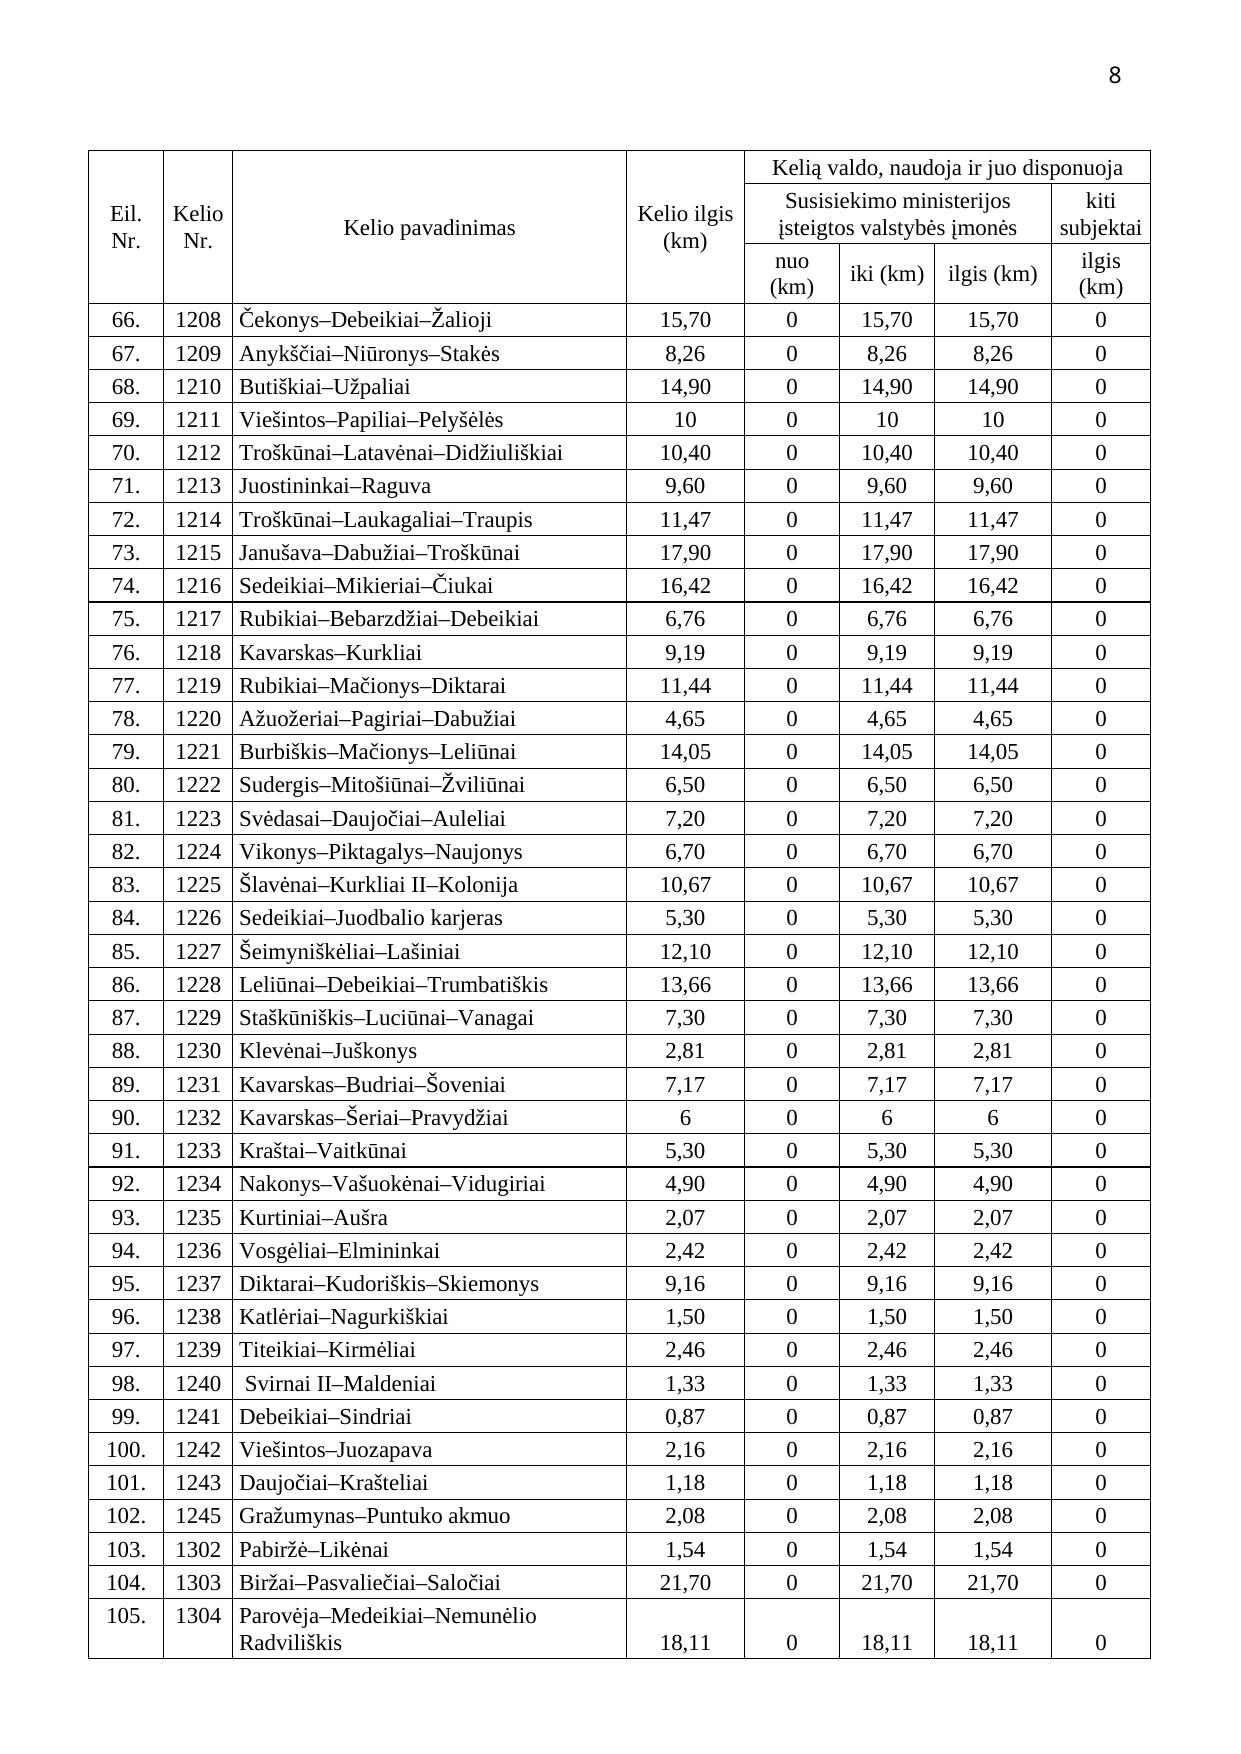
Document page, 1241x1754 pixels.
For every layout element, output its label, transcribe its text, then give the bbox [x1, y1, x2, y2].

table_cell Susisiekimo ministerijos įsteigtos valstybės įmonės [745, 184, 1051, 243]
table_cell 1239 [164, 1334, 232, 1366]
table_cell 0 [1052, 1334, 1150, 1366]
table_cell 0,87 [935, 1400, 1051, 1432]
table_cell 0 [1052, 603, 1150, 635]
table_cell 0 [745, 603, 839, 635]
table_cell ilgis (km) [935, 244, 1051, 302]
table_cell 8,26 [627, 337, 744, 369]
table_cell 0 [1052, 1599, 1150, 1658]
table_cell Parovėja–Medeikiai–Nemunėlio Radviliškis [233, 1599, 626, 1658]
table_cell 90. [89, 1101, 163, 1133]
table_header Eil. Nr. [89, 151, 163, 302]
table_cell 0 [1052, 1134, 1150, 1166]
table_cell 0 [745, 669, 839, 701]
table_cell 1220 [164, 702, 232, 734]
table_cell 86. [89, 968, 163, 1000]
table_cell 98. [89, 1367, 163, 1399]
table_cell 0 [1052, 1367, 1150, 1399]
table_cell kiti subjektai [1052, 184, 1150, 243]
table_cell 82. [89, 835, 163, 867]
table_cell 12,10 [627, 935, 744, 967]
table_cell 2,16 [840, 1433, 934, 1465]
table_cell iki (km) [840, 244, 934, 302]
table_cell 1231 [164, 1068, 232, 1100]
table_cell 0 [1052, 1035, 1150, 1067]
table_cell 14,05 [840, 735, 934, 768]
table_cell 1224 [164, 835, 232, 867]
table_cell 0 [745, 1035, 839, 1067]
table_cell 0 [1052, 636, 1150, 668]
table_cell 0 [745, 968, 839, 1000]
table_cell 11,44 [627, 669, 744, 701]
table_cell 99. [89, 1400, 163, 1432]
table_cell 1222 [164, 769, 232, 801]
table_cell Sedeikiai–Juodbalio karjeras [233, 902, 626, 934]
table_cell 6,50 [840, 769, 934, 801]
table_cell 4,90 [840, 1168, 934, 1199]
table_cell 1,54 [627, 1533, 744, 1565]
table_cell 0 [745, 1566, 839, 1598]
table_cell 72. [89, 503, 163, 535]
table_cell 9,60 [840, 470, 934, 502]
table_cell Daujočiai–Krašteliai [233, 1466, 626, 1499]
table_cell 13,66 [627, 968, 744, 1000]
table_cell 1,18 [935, 1466, 1051, 1499]
table_cell 1233 [164, 1134, 232, 1166]
table_cell 1245 [164, 1500, 232, 1532]
table_cell 0 [745, 370, 839, 402]
table_cell 8,26 [935, 337, 1051, 369]
table_cell 0 [745, 337, 839, 369]
table_cell 6 [627, 1101, 744, 1133]
table_cell Viešintos–Papiliai–Pelyšėlės [233, 403, 626, 435]
table_cell 1240 [164, 1367, 232, 1399]
table_cell Šlavėnai–Kurkliai II–Kolonija [233, 868, 626, 901]
table_cell Butiškiai–Užpaliai [233, 370, 626, 402]
table_cell 73. [89, 536, 163, 568]
table_cell 87. [89, 1001, 163, 1033]
table_cell 0 [745, 1134, 839, 1166]
table_cell 1216 [164, 569, 232, 601]
table_cell 1235 [164, 1201, 232, 1233]
table_cell 7,30 [935, 1001, 1051, 1033]
table_cell Kavarskas–Šeriai–Pravydžiai [233, 1101, 626, 1133]
table_cell Pabiržė–Likėnai [233, 1533, 626, 1565]
table_cell 1223 [164, 802, 232, 834]
table_cell 1225 [164, 868, 232, 901]
table_cell 104. [89, 1566, 163, 1598]
table_cell 1212 [164, 436, 232, 468]
table_cell Diktarai–Kudoriškis–Skiemonys [233, 1267, 626, 1299]
table_cell 0 [745, 735, 839, 768]
table_cell 21,70 [935, 1566, 1051, 1598]
table_cell 2,16 [627, 1433, 744, 1465]
table_cell Kavarskas–Kurkliai [233, 636, 626, 668]
table_cell nuo (km) [745, 244, 839, 302]
table_cell 84. [89, 902, 163, 934]
table_cell 12,10 [840, 935, 934, 967]
table_cell 0 [1052, 569, 1150, 601]
table_cell 0 [745, 769, 839, 801]
table_cell 16,42 [840, 569, 934, 601]
table_cell 0 [745, 470, 839, 502]
table_cell Titeikiai–Kirmėliai [233, 1334, 626, 1366]
table_cell Troškūnai–Laukagaliai–Traupis [233, 503, 626, 535]
table_cell 2,42 [840, 1234, 934, 1266]
table_cell 10,40 [935, 436, 1051, 468]
table_header Kelio ilgis (km) [627, 151, 744, 302]
table_cell 8,26 [840, 337, 934, 369]
table_cell 75. [89, 603, 163, 635]
table_cell 6,50 [627, 769, 744, 801]
table_cell 0 [1052, 1500, 1150, 1532]
table_cell Šeimyniškėliai–Lašiniai [233, 935, 626, 967]
table_cell 9,16 [840, 1267, 934, 1299]
table_cell 1228 [164, 968, 232, 1000]
table_cell 93. [89, 1201, 163, 1233]
table_cell 2,42 [935, 1234, 1051, 1266]
table_cell 1304 [164, 1599, 232, 1658]
table_cell 9,19 [840, 636, 934, 668]
table_cell 97. [89, 1334, 163, 1366]
table_cell Kurtiniai–Aušra [233, 1201, 626, 1233]
table_cell 1211 [164, 403, 232, 435]
table_cell 2,42 [627, 1234, 744, 1266]
table_cell 105. [89, 1599, 163, 1658]
table_cell 2,46 [627, 1334, 744, 1366]
table_cell 0 [1052, 1001, 1150, 1033]
table_cell 79. [89, 735, 163, 768]
table_cell Viešintos–Juozapava [233, 1433, 626, 1465]
table_cell 0 [745, 1101, 839, 1133]
table_cell 0 [1052, 935, 1150, 967]
table_cell 85. [89, 935, 163, 967]
table_cell 2,81 [935, 1035, 1051, 1067]
table_cell 7,30 [627, 1001, 744, 1033]
table_cell 0 [1052, 304, 1150, 336]
table_cell 7,17 [935, 1068, 1051, 1100]
table_cell 1227 [164, 935, 232, 967]
table_cell Klevėnai–Juškonys [233, 1035, 626, 1067]
table_cell 1,54 [840, 1533, 934, 1565]
table_cell 0 [745, 1466, 839, 1499]
table_cell 1242 [164, 1433, 232, 1465]
table_cell 0 [1052, 1566, 1150, 1598]
table_cell 1,50 [627, 1300, 744, 1332]
table_cell 6 [935, 1101, 1051, 1133]
table_cell 6,70 [935, 835, 1051, 867]
table_cell 94. [89, 1234, 163, 1266]
table_cell 1238 [164, 1300, 232, 1332]
table_cell 18,11 [935, 1599, 1051, 1658]
table_cell 96. [89, 1300, 163, 1332]
table_cell 15,70 [840, 304, 934, 336]
table_cell 10,67 [840, 868, 934, 901]
table_cell 92. [89, 1168, 163, 1199]
table_cell Rubikiai–Bebarzdžiai–Debeikiai [233, 603, 626, 635]
table_cell 102. [89, 1500, 163, 1532]
table_cell 6,76 [935, 603, 1051, 635]
table_cell 0 [1052, 1433, 1150, 1465]
table_cell 17,90 [840, 536, 934, 568]
table_cell 16,42 [627, 569, 744, 601]
table_cell 1,18 [627, 1466, 744, 1499]
table_cell 1236 [164, 1234, 232, 1266]
table_cell 0 [745, 1500, 839, 1532]
table_cell 0 [745, 1433, 839, 1465]
table_cell 17,90 [627, 536, 744, 568]
table_cell 15,70 [627, 304, 744, 336]
table_cell 1217 [164, 603, 232, 635]
table_cell 16,42 [935, 569, 1051, 601]
table_cell 4,90 [935, 1168, 1051, 1199]
table_cell 0 [1052, 802, 1150, 834]
table_cell 6,70 [627, 835, 744, 867]
table_cell 78. [89, 702, 163, 734]
table_cell 0,87 [627, 1400, 744, 1432]
table_cell 14,05 [627, 735, 744, 768]
table_cell 5,30 [935, 1134, 1051, 1166]
table_cell 14,05 [935, 735, 1051, 768]
table_cell 0 [745, 569, 839, 601]
table_cell Staškūniškis–Luciūnai–Vanagai [233, 1001, 626, 1033]
table_cell 83. [89, 868, 163, 901]
table_cell 2,16 [935, 1433, 1051, 1465]
table_cell 0 [745, 1234, 839, 1266]
table_cell 0 [745, 1367, 839, 1399]
table_cell 0 [745, 1599, 839, 1658]
table_cell 1214 [164, 503, 232, 535]
table_cell 0 [745, 636, 839, 668]
table_cell 18,11 [627, 1599, 744, 1658]
table_cell 1213 [164, 470, 232, 502]
table_cell 0 [1052, 436, 1150, 468]
table_cell Rubikiai–Mačionys–Diktarai [233, 669, 626, 701]
table_cell 7,30 [840, 1001, 934, 1033]
table_cell 67. [89, 337, 163, 369]
table_cell 1218 [164, 636, 232, 668]
table_cell 0 [1052, 769, 1150, 801]
table_cell 0 [1052, 536, 1150, 568]
table_cell 0 [1052, 470, 1150, 502]
table_cell 10 [840, 403, 934, 435]
table_cell Anykščiai–Niūronys–Stakės [233, 337, 626, 369]
table_cell 103. [89, 1533, 163, 1565]
table_cell 9,19 [627, 636, 744, 668]
table_cell 2,08 [935, 1500, 1051, 1532]
table_cell 2,81 [627, 1035, 744, 1067]
table_cell 1229 [164, 1001, 232, 1033]
table_cell 1243 [164, 1466, 232, 1499]
table_cell 2,07 [840, 1201, 934, 1233]
table_cell 0 [745, 403, 839, 435]
table_cell 0 [745, 935, 839, 967]
table_cell 1,50 [840, 1300, 934, 1332]
table_cell 1,18 [840, 1466, 934, 1499]
table_cell 0 [745, 802, 839, 834]
table_cell 6,76 [627, 603, 744, 635]
table_cell 0 [1052, 503, 1150, 535]
table_cell 1303 [164, 1566, 232, 1598]
table_cell 1208 [164, 304, 232, 336]
table_cell 10,40 [627, 436, 744, 468]
table_cell 10 [627, 403, 744, 435]
table_cell 0 [745, 1068, 839, 1100]
table_cell 2,81 [840, 1035, 934, 1067]
table_cell 5,30 [627, 902, 744, 934]
table_cell Svėdasai–Daujočiai–Auleliai [233, 802, 626, 834]
table_cell 1,33 [840, 1367, 934, 1399]
table_cell 71. [89, 470, 163, 502]
table_cell Ažuožeriai–Pagiriai–Dabužiai [233, 702, 626, 734]
table_cell Troškūnai–Latavėnai–Didžiuliškiai [233, 436, 626, 468]
table_cell 5,30 [840, 1134, 934, 1166]
table_cell 1221 [164, 735, 232, 768]
table_cell 0 [745, 902, 839, 934]
table_cell 1209 [164, 337, 232, 369]
table_cell 1,54 [935, 1533, 1051, 1565]
table_cell Debeikiai–Sindriai [233, 1400, 626, 1432]
table_cell 74. [89, 569, 163, 601]
table_cell 1302 [164, 1533, 232, 1565]
table_cell 9,60 [627, 470, 744, 502]
table_cell 66. [89, 304, 163, 336]
table_header Kelio pavadinimas [233, 151, 626, 302]
table_cell 9,19 [935, 636, 1051, 668]
table_cell Biržai–Pasvaliečiai–Saločiai [233, 1566, 626, 1598]
table_header Kelią valdo, naudoja ir juo disponuoja [745, 151, 1150, 183]
table_cell 14,90 [935, 370, 1051, 402]
table_cell Juostininkai–Raguva [233, 470, 626, 502]
table_cell 76. [89, 636, 163, 668]
table_cell 0 [1052, 868, 1150, 901]
table_cell 13,66 [935, 968, 1051, 1000]
table_cell 7,17 [840, 1068, 934, 1100]
table_cell 0 [1052, 1234, 1150, 1266]
table_cell Janušava–Dabužiai–Troškūnai [233, 536, 626, 568]
table_cell 0 [1052, 1300, 1150, 1332]
table_cell 0 [1052, 1101, 1150, 1133]
table_cell 2,46 [840, 1334, 934, 1366]
table_cell 9,60 [935, 470, 1051, 502]
table_cell 12,10 [935, 935, 1051, 967]
table_cell 0 [1052, 702, 1150, 734]
table_cell 95. [89, 1267, 163, 1299]
table_cell 10 [935, 403, 1051, 435]
table_cell 1230 [164, 1035, 232, 1067]
table_cell 0 [1052, 1466, 1150, 1499]
table_cell 21,70 [627, 1566, 744, 1598]
table_cell 6,76 [840, 603, 934, 635]
table_cell 18,11 [840, 1599, 934, 1658]
table_cell 1226 [164, 902, 232, 934]
table_cell 2,07 [935, 1201, 1051, 1233]
table_cell 1232 [164, 1101, 232, 1133]
table_cell 4,65 [935, 702, 1051, 734]
table_cell 0 [745, 503, 839, 535]
table_cell 0 [1052, 403, 1150, 435]
table_cell 11,47 [935, 503, 1051, 535]
table_cell 5,30 [935, 902, 1051, 934]
table_cell 5,30 [627, 1134, 744, 1166]
table_cell 0 [1052, 735, 1150, 768]
table_cell 10,67 [935, 868, 1051, 901]
table_cell 88. [89, 1035, 163, 1067]
table_cell Sudergis–Mitošiūnai–Žviliūnai [233, 769, 626, 801]
table_cell 0 [745, 835, 839, 867]
table_cell 1,50 [935, 1300, 1051, 1332]
table_cell Katlėriai–Nagurkiškiai [233, 1300, 626, 1332]
table_cell 0,87 [840, 1400, 934, 1432]
table_cell 15,70 [935, 304, 1051, 336]
table_cell 0 [1052, 370, 1150, 402]
table_cell 7,20 [840, 802, 934, 834]
table_cell Gražumynas–Puntuko akmuo [233, 1500, 626, 1532]
table_cell 11,47 [627, 503, 744, 535]
table_cell 4,65 [840, 702, 934, 734]
table_cell 1210 [164, 370, 232, 402]
table_cell 69. [89, 403, 163, 435]
table_cell 1,33 [935, 1367, 1051, 1399]
table_cell 0 [745, 1300, 839, 1332]
table_cell 9,16 [627, 1267, 744, 1299]
table_cell 6,70 [840, 835, 934, 867]
table_cell 0 [745, 1201, 839, 1233]
table_cell 0 [1052, 835, 1150, 867]
table_cell 1234 [164, 1168, 232, 1199]
table_cell 11,47 [840, 503, 934, 535]
table_cell Vosgėliai–Elmininkai [233, 1234, 626, 1266]
table_cell 0 [745, 1267, 839, 1299]
table_cell 17,90 [935, 536, 1051, 568]
table_cell 7,17 [627, 1068, 744, 1100]
table_cell 70. [89, 436, 163, 468]
table_cell 7,20 [935, 802, 1051, 834]
table_cell 1241 [164, 1400, 232, 1432]
table_cell Čekonys–Debeikiai–Žalioji [233, 304, 626, 336]
table_cell 0 [1052, 968, 1150, 1000]
table_cell 11,44 [840, 669, 934, 701]
table_cell 0 [745, 1001, 839, 1033]
table_cell 0 [1052, 1267, 1150, 1299]
table_cell 89. [89, 1068, 163, 1100]
table_cell 0 [745, 1533, 839, 1565]
table_cell 0 [1052, 669, 1150, 701]
table_cell 4,65 [627, 702, 744, 734]
table_cell 101. [89, 1466, 163, 1499]
table_cell 21,70 [840, 1566, 934, 1598]
table_cell Sedeikiai–Mikieriai–Čiukai [233, 569, 626, 601]
table_cell 1,33 [627, 1367, 744, 1399]
table_cell 0 [745, 436, 839, 468]
table_cell 0 [1052, 1533, 1150, 1565]
table_cell 10,40 [840, 436, 934, 468]
table_cell 0 [1052, 902, 1150, 934]
table_cell 6 [840, 1101, 934, 1133]
table_cell 0 [745, 1168, 839, 1199]
table_cell Svirnai II–Maldeniai [233, 1367, 626, 1399]
table_cell 0 [1052, 1400, 1150, 1432]
table_cell 5,30 [840, 902, 934, 934]
table_cell 10,67 [627, 868, 744, 901]
table_cell 0 [1052, 1168, 1150, 1199]
table_cell Kraštai–Vaitkūnai [233, 1134, 626, 1166]
table_cell 0 [745, 536, 839, 568]
table_cell 0 [745, 304, 839, 336]
table_cell 0 [745, 702, 839, 734]
table_cell 0 [745, 868, 839, 901]
table_cell Vikonys–Piktagalys–Naujonys [233, 835, 626, 867]
table_cell 9,16 [935, 1267, 1051, 1299]
table_cell 7,20 [627, 802, 744, 834]
table_cell 1215 [164, 536, 232, 568]
table_cell 14,90 [840, 370, 934, 402]
table_cell 0 [1052, 1201, 1150, 1233]
table_cell 80. [89, 769, 163, 801]
table_cell 13,66 [840, 968, 934, 1000]
table_cell ilgis (km) [1052, 244, 1150, 302]
table_cell 1237 [164, 1267, 232, 1299]
table_cell 0 [1052, 1068, 1150, 1100]
table_cell 0 [745, 1400, 839, 1432]
table_cell 2,08 [840, 1500, 934, 1532]
table_cell 0 [745, 1334, 839, 1366]
table_cell 11,44 [935, 669, 1051, 701]
table_cell 2,46 [935, 1334, 1051, 1366]
table_cell 100. [89, 1433, 163, 1465]
table_cell 0 [1052, 337, 1150, 369]
table_cell 77. [89, 669, 163, 701]
table_cell 81. [89, 802, 163, 834]
table_cell 68. [89, 370, 163, 402]
table_cell Burbiškis–Mačionys–Leliūnai [233, 735, 626, 768]
table_header Kelio Nr. [164, 151, 232, 302]
table_cell Kavarskas–Budriai–Šoveniai [233, 1068, 626, 1100]
table_cell 91. [89, 1134, 163, 1166]
table_cell 14,90 [627, 370, 744, 402]
table_cell Leliūnai–Debeikiai–Trumbatiškis [233, 968, 626, 1000]
table_cell 2,07 [627, 1201, 744, 1233]
table_cell 1219 [164, 669, 232, 701]
table_cell 4,90 [627, 1168, 744, 1199]
table_cell Nakonys–Vašuokėnai–Vidugiriai [233, 1168, 626, 1199]
table_cell 2,08 [627, 1500, 744, 1532]
table_cell 6,50 [935, 769, 1051, 801]
